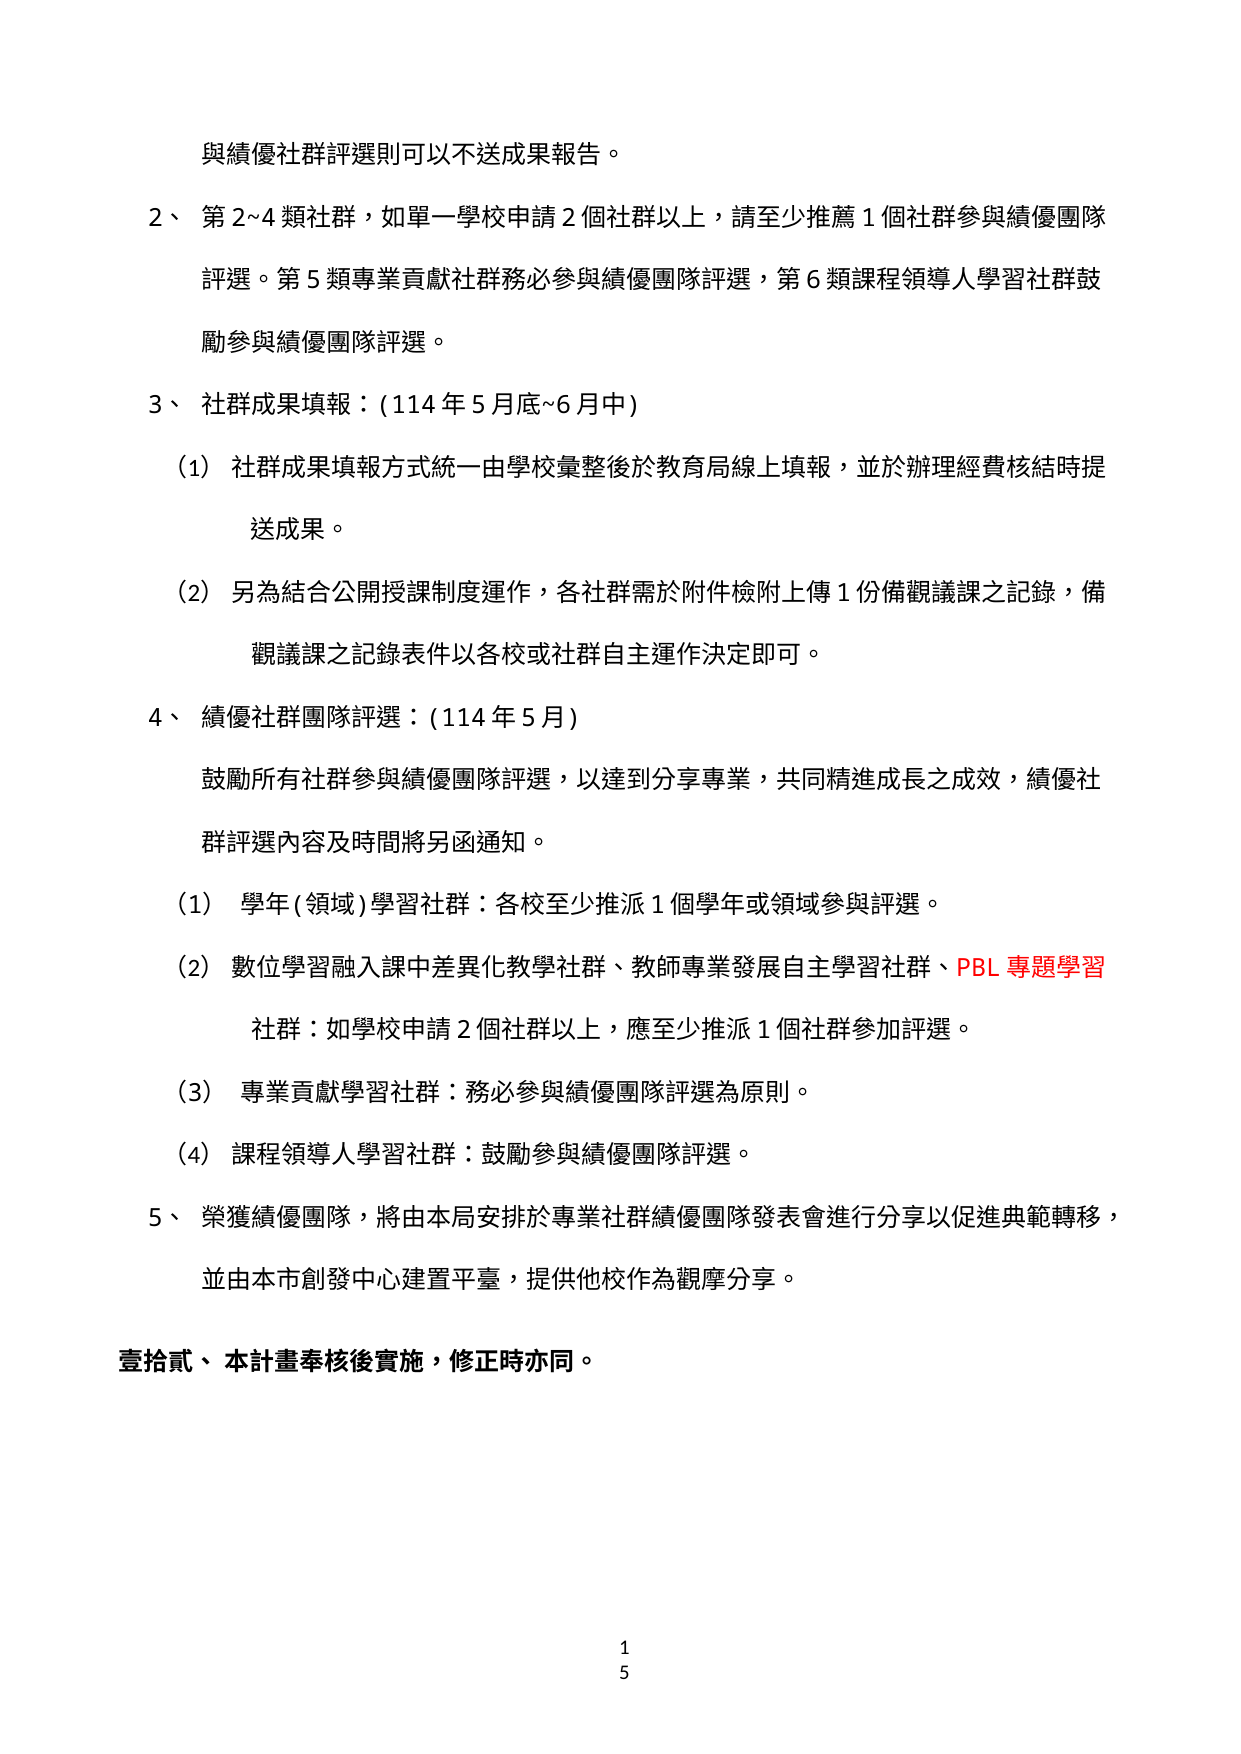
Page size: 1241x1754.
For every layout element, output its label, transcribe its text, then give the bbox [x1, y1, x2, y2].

list 榮獲績優團隊，將由本局安排於專業社群績優團隊發表會進行分享以促進典範轉移，並由本市創發中心建置平臺，提供他校作為觀摩分享。 [148, 1174, 1122, 1299]
list 與績優社群評選則可以不送成果報告。 [148, 111, 1122, 174]
list 學年(領域)學習社群：各校至少推派1個學年或領域參與評選。 [162, 861, 1122, 924]
text 送成果。 [206, 486, 1122, 549]
list 績優社群團隊評選：(114年5月) [148, 674, 1122, 736]
list 本計畫奉核後實施，修正時亦同。 [118, 1318, 1122, 1380]
list 課程領導人學習社群：鼓勵參與績優團隊評選。 [162, 1111, 1122, 1174]
list 社群成果填報：(114年5月底~6月中) [148, 361, 1122, 424]
text 鼓勵所有社群參與績優團隊評選，以達到分享專業，共同精進成長之成效，績優社群評選內容及時間將另函通知。 [201, 736, 1122, 861]
list 數位學習融入課中差異化教學社群、教師專業發展自主學習社群、PBL專題學習社群：如學校申請2個社群以上，應至少推派1個社群參加評選。 [162, 924, 1122, 1049]
list 第2~4類社群，如單一學校申請2個社群以上，請至少推薦1個社群參與績優團隊評選。第5類專業貢獻社群務必參與績優團隊評選，第6類課程領導人學習社群鼓勵參與績優團隊評選。 [148, 174, 1122, 361]
list 專業貢獻學習社群：務必參與績優團隊評選為原則。 [162, 1049, 1122, 1111]
list 另為結合公開授課制度運作，各社群需於附件檢附上傳1份備觀議課之記錄，備 [162, 549, 1122, 611]
list 社群成果填報方式統一由學校彙整後於教育局線上填報，並於辦理經費核結時提 [162, 424, 1122, 486]
text 觀議課之記錄表件以各校或社群自主運作決定即可。 [162, 611, 1122, 674]
